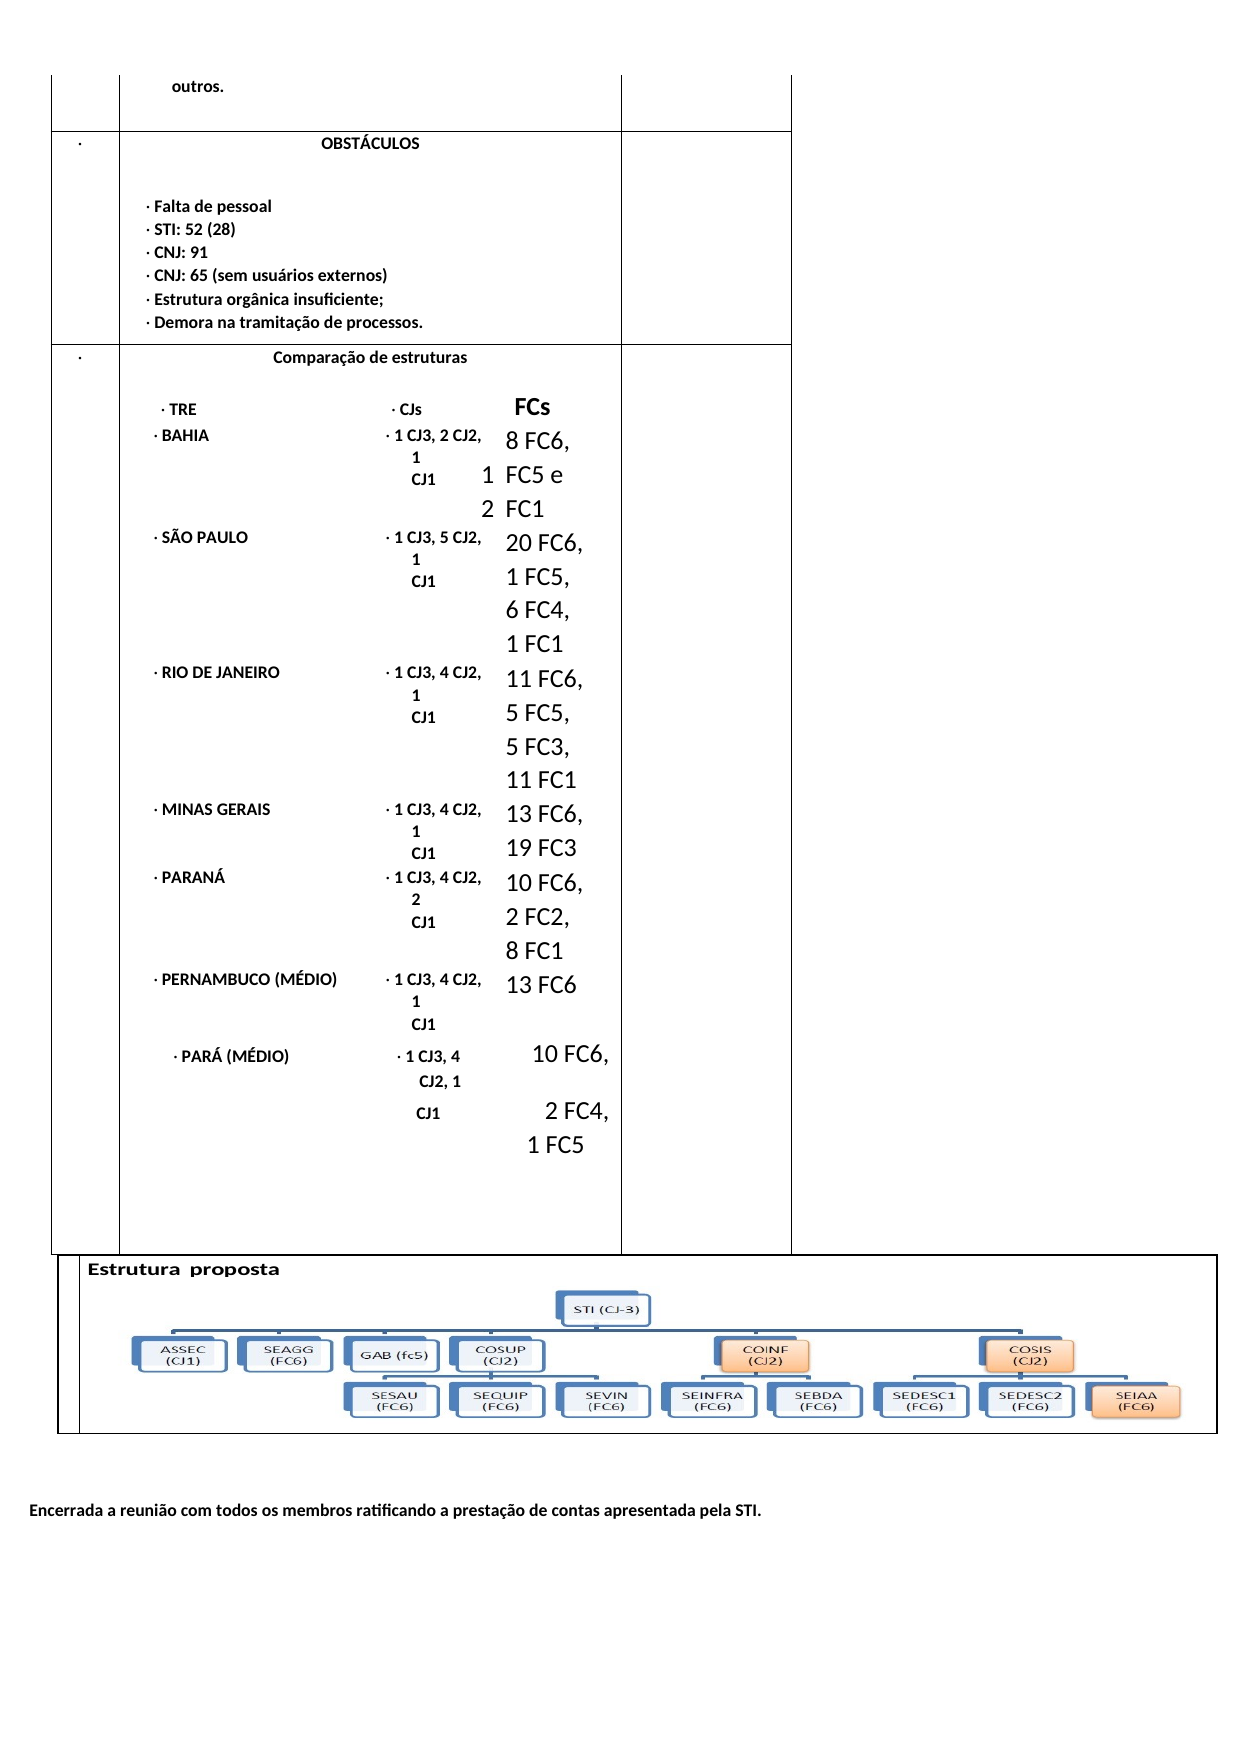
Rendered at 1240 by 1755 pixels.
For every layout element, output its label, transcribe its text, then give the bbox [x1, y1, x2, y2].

table_cell [622, 866, 791, 968]
table_cell [622, 661, 791, 797]
table_cell · PARÁ (MÉDIO) · 1 CJ3, 4 10 FC6, CJ2, 1 CJ1 2 FC4, 1 FC5 [120, 1036, 621, 1253]
table_cell [622, 525, 791, 661]
table_cell · MINAS GERAIS [120, 797, 385, 866]
table_cell [622, 1036, 791, 1253]
table_cell OBSTÁCULOS · Falta de pessoal · STI: 52 (28) · CNJ: 91 · CNJ: 65 (sem usuários externos) · Estrutura orgânica insuficiente; · Demora na tramitação de processos. [120, 132, 621, 344]
table_cell Comparação de estruturas · TRE · CJs FCs [120, 345, 621, 423]
table_cell [52, 797, 119, 866]
table_header [622, 75, 791, 131]
table_cell · SÃO PAULO [120, 525, 385, 661]
table_cell 8 FC6, FC5 e FC1 [505, 423, 621, 525]
table_cell 10 FC6, 2 FC2, 8 FC1 [505, 866, 621, 968]
table_cell 13 FC6, 19 FC3 [505, 797, 621, 866]
table_cell [622, 423, 791, 525]
table_cell · 1 CJ3, 4 CJ2, 1 CJ1 [385, 797, 505, 866]
table_header outros. [120, 75, 621, 131]
table_cell [622, 345, 791, 423]
table_cell [52, 423, 119, 525]
table_cell [622, 968, 791, 1036]
table_cell · RIO DE JANEIRO [120, 661, 385, 797]
table_cell · [52, 132, 119, 344]
table_cell · 1 CJ3, 5 CJ2, 1 CJ1 [385, 525, 505, 661]
text Encerrada a reunião com todos os membros ratificando a prestação de contas apresentada pela STI. [29, 1499, 1207, 1520]
table_cell · PERNAMBUCO (MÉDIO) [120, 968, 385, 1036]
table_cell 11 FC6, 5 FC5, 5 FC3, 11 FC1 [505, 661, 621, 797]
table_cell · 1 CJ3, 4 CJ2, 1 CJ1 [385, 968, 505, 1036]
table_header [52, 75, 119, 131]
table_cell [52, 1036, 119, 1253]
table_cell · 1 CJ3, 4 CJ2, 1 CJ1 [385, 661, 505, 797]
table_cell [52, 968, 119, 1036]
table_cell · BAHIA [120, 423, 385, 525]
table_cell [52, 525, 119, 661]
table_cell · 1 CJ3, 4 CJ2, 2 CJ1 [385, 866, 505, 968]
table_cell [622, 797, 791, 866]
table_cell 20 FC6, 1 FC5, 6 FC4, 1 FC1 [505, 525, 621, 661]
table_cell [52, 866, 119, 968]
table_cell · PARANÁ [120, 866, 385, 968]
table_cell · 1 CJ3, 2 CJ2, 1 CJ1 [385, 423, 505, 525]
table_cell [52, 661, 119, 797]
table_cell 13 FC6 [505, 968, 621, 1036]
table_cell [622, 132, 791, 344]
table_cell · [52, 345, 119, 423]
